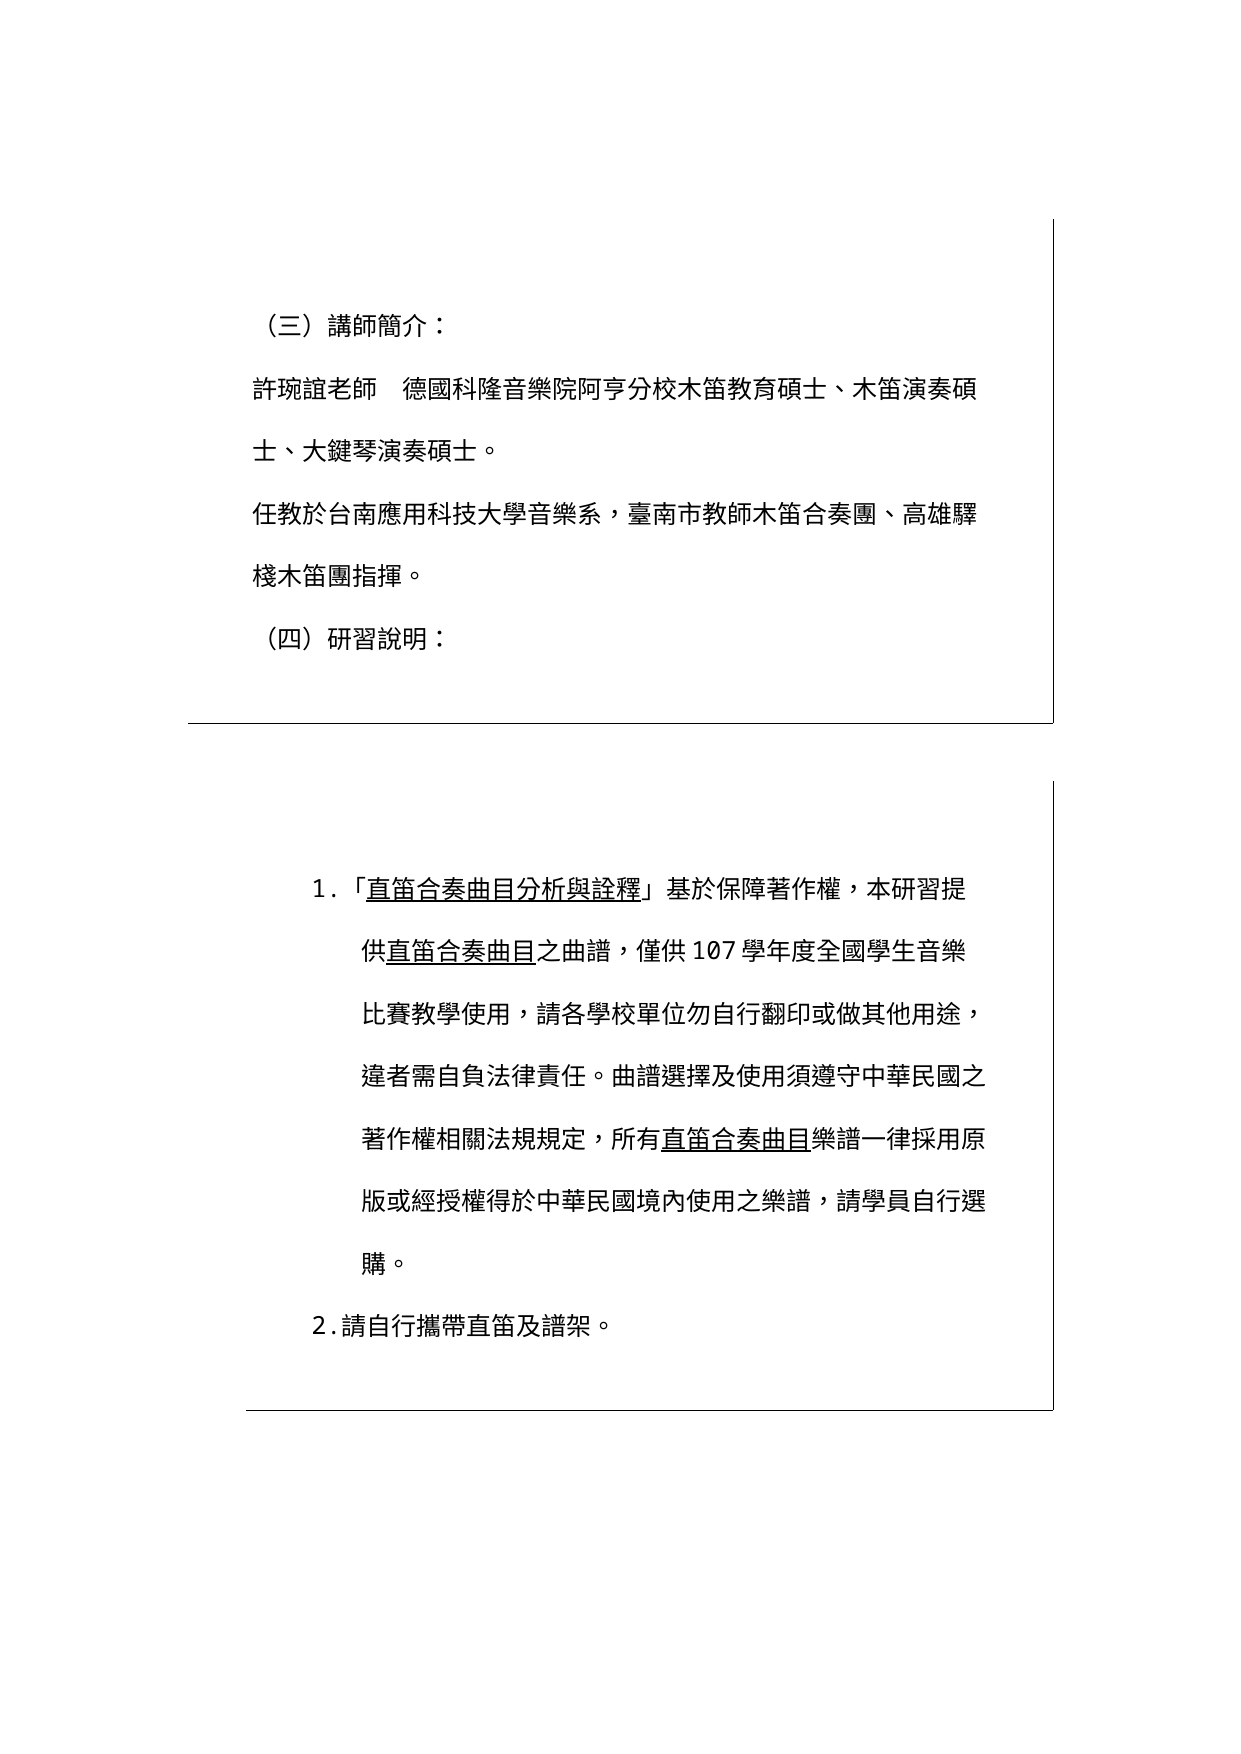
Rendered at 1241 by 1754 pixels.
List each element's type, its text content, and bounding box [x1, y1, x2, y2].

text （四）研習說明： [187, 596, 1053, 723]
text 許琬誼老師 德國科隆音樂院阿亨分校木笛教育碩士、木笛演奏碩士、大鍵琴演奏碩士。 [187, 346, 1053, 471]
text 任教於台南應用科技大學音樂系，臺南市教師木笛合奏團、高雄驛棧木笛團指揮。 [187, 471, 1053, 596]
text （三）講師簡介： [187, 219, 1053, 346]
text 1.「直笛合奏曲目分析與詮釋」基於保障著作權，本研習提供直笛合奏曲目之曲譜，僅供107學年度全國學生音樂比賽教學使用，請各學校單位勿自行翻印或做其他用途，違者需自負法律責任。曲譜選擇及使用須遵守中華民國之著作權相關法規規定，所有直笛合奏曲目樂譜一律採用原版或經授權得於中華民國境內使用之樂譜，請學員自行選購。 [246, 781, 1053, 1283]
text 2.請自行攜帶直笛及譜架。 [246, 1283, 1053, 1410]
